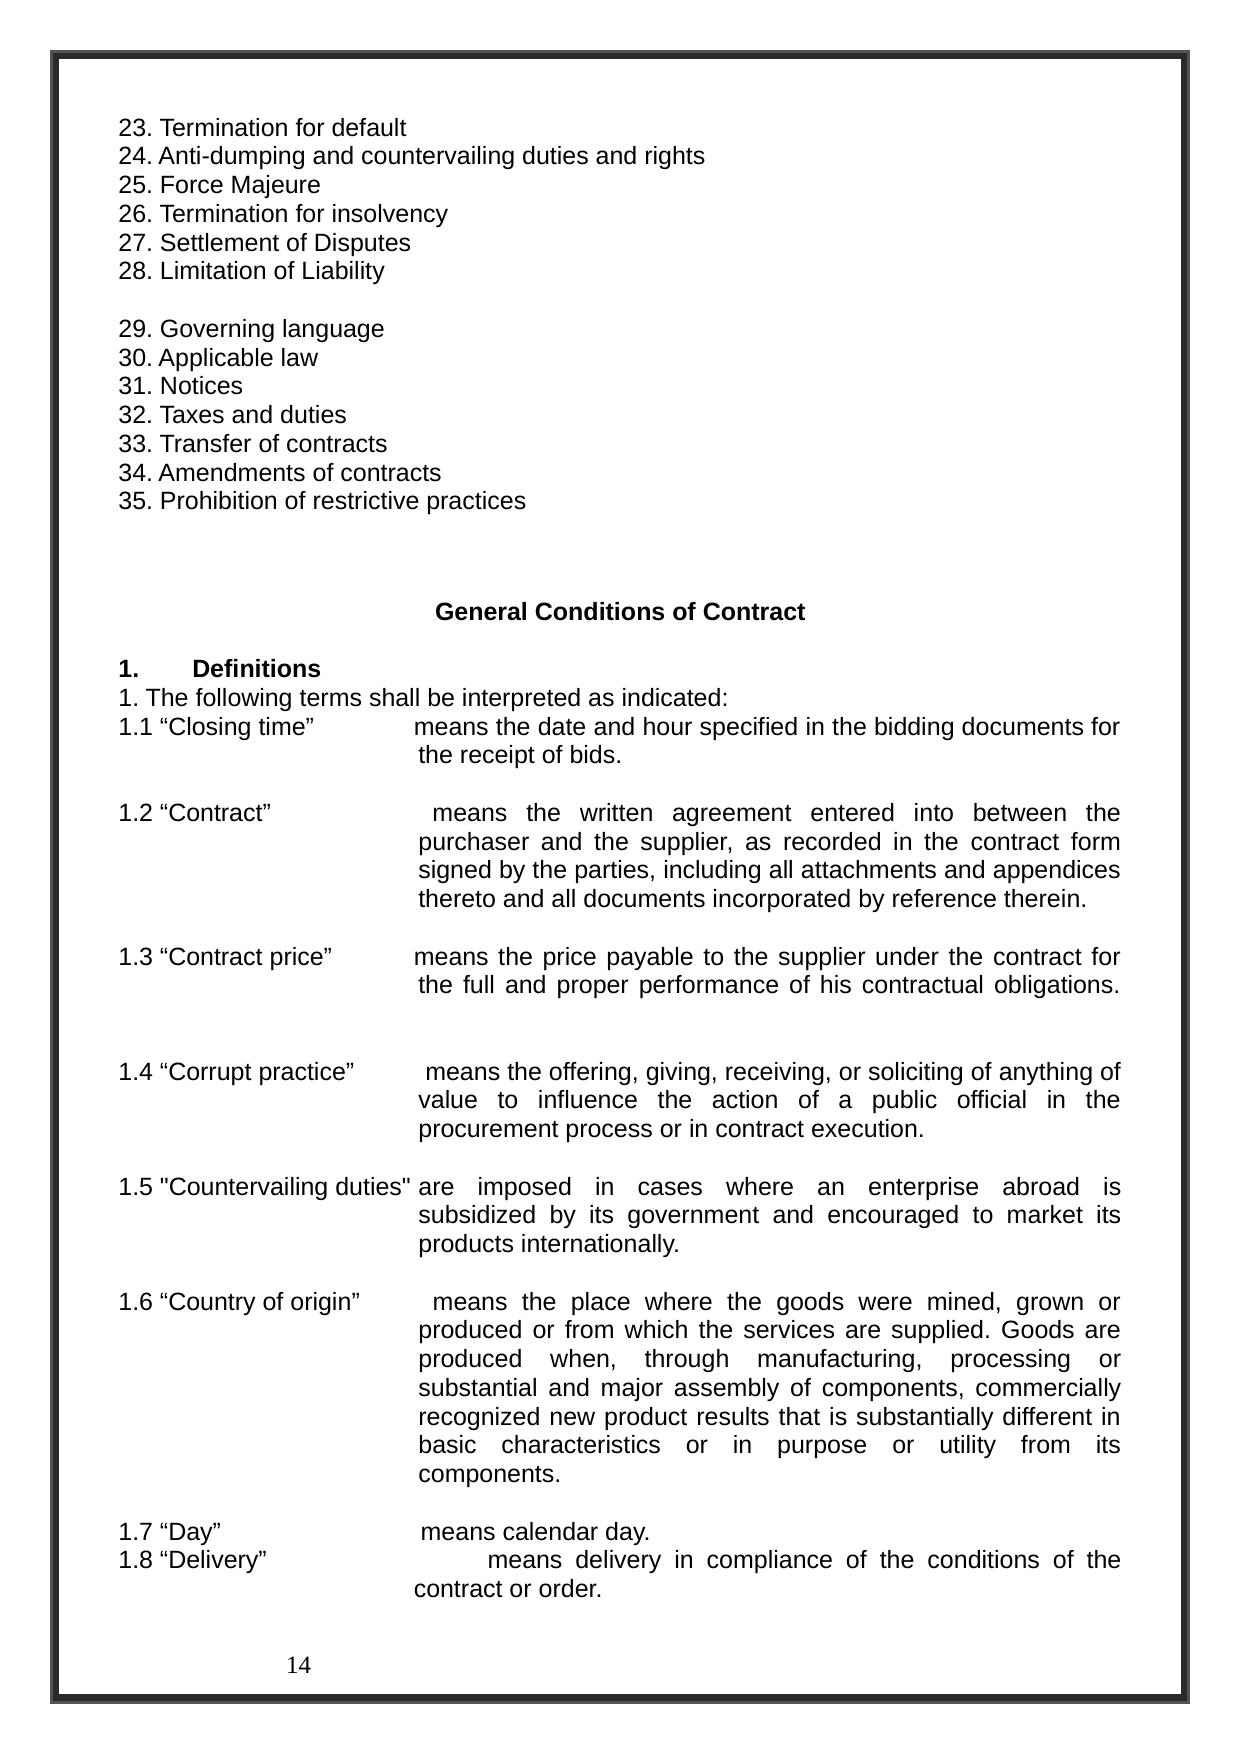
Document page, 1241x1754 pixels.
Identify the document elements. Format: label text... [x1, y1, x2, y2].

text 1.1 “Closing time” means the date and hour specified in the bidding documents for the receipt of bids. [118, 711, 1122, 769]
text 35. Prohibition of restrictive practices [118, 486, 1122, 515]
text 1.2 “Contract” means the written agreement entered into between the purchaser and the supplier, as recorded in the contract form signed by the parties, including all attachments and appendices thereto and all documents incorporated by reference therein. [118, 798, 1122, 913]
text 27. Settlement of Disputes [118, 227, 1122, 256]
text 28. Limitation of Liability [118, 256, 1122, 285]
text 34. Amendments of contracts [118, 457, 1122, 486]
text 26. Termination for insolvency [118, 199, 1122, 227]
text 1.5 "Countervailing duties" are imposed in cases where an enterprise abroad is subsidized by its government and encouraged to market its products internationally. [118, 1171, 1122, 1258]
text 30. Applicable law [118, 342, 1122, 371]
text 31. Notices [118, 371, 1122, 400]
text 1.3 “Contract price” means the price payable to the supplier under the contract for the full and proper performance of his contractual obligations. [118, 941, 1122, 1028]
text 1. Definitions [118, 654, 1122, 683]
text 23. Termination for default [118, 112, 1122, 141]
text 1. The following terms shall be interpreted as indicated: [118, 683, 1122, 711]
text 1.6 “Country of origin” means the place where the goods were mined, grown or produced or from which the services are supplied. Goods are produced when, through manufacturing, processing or substantial and major assembly of components, commercially recognized new product results that is substantially different in basic characteristics or in purpose or utility from its components. [118, 1286, 1122, 1488]
text 1.4 “Corrupt practice” means the offering, giving, receiving, or soliciting of anything of value to influence the action of a public official in the procurement process or in contract execution. [118, 1056, 1122, 1143]
text 1.8 “Delivery” means delivery in compliance of the conditions of the contract or order. [118, 1545, 1122, 1603]
text General Conditions of Contract [118, 596, 1122, 625]
text 25. Force Majeure [118, 170, 1122, 199]
text 29. Governing language [118, 314, 1122, 342]
text 33. Transfer of contracts [118, 429, 1122, 457]
text 32. Taxes and duties [118, 400, 1122, 429]
text 1.7 “Day” means calendar day. [118, 1516, 1122, 1545]
text 24. Anti-dumping and countervailing duties and rights [118, 141, 1122, 170]
